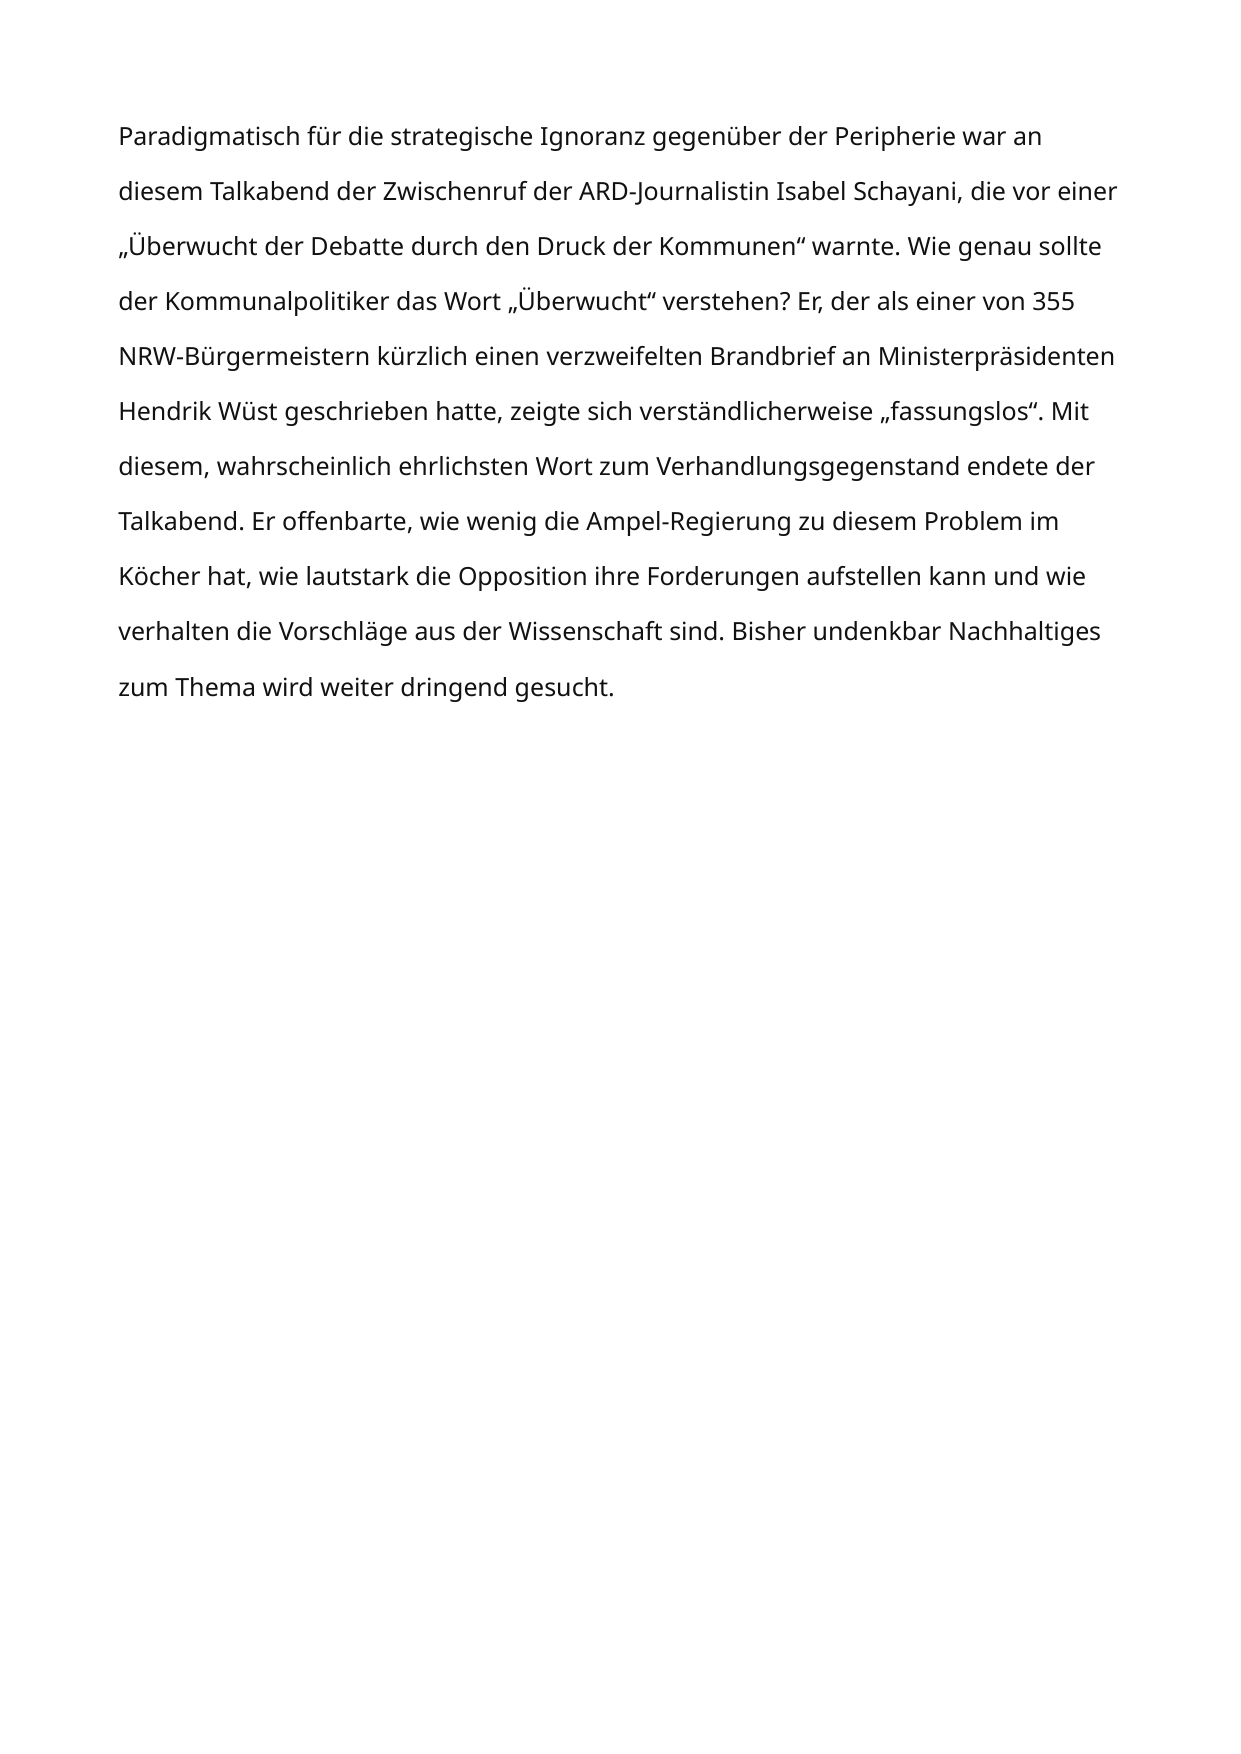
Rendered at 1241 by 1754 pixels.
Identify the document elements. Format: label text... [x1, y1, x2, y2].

text Paradigmatisch für die strategische Ignoranz gegenüber der Peripherie war an diesem Talkabend der Zwischenruf der ARD-Journalistin Isabel Schayani, die vor einer „Überwucht der Debatte durch den Druck der Kommunen“ warnte. Wie genau sollte der Kommunalpolitiker das Wort „Überwucht“ verstehen? Er, der als einer von 355 NRW-Bürgermeistern kürzlich einen verzweifelten Brandbrief an Ministerpräsidenten Hendrik Wüst geschrieben hatte, zeigte sich verständlicherweise „fassungslos“. Mit diesem, wahrscheinlich ehrlichsten Wort zum Verhandlungsgegenstand endete der Talkabend. Er offenbarte, wie wenig die Ampel-Regierung zu diesem Problem im Köcher hat, wie lautstark die Opposition ihre Forderungen aufstellen kann und wie verhalten die Vorschläge aus der Wissenschaft sind. Bisher undenkbar Nachhaltiges zum Thema wird weiter dringend gesucht. [118, 118, 1122, 703]
